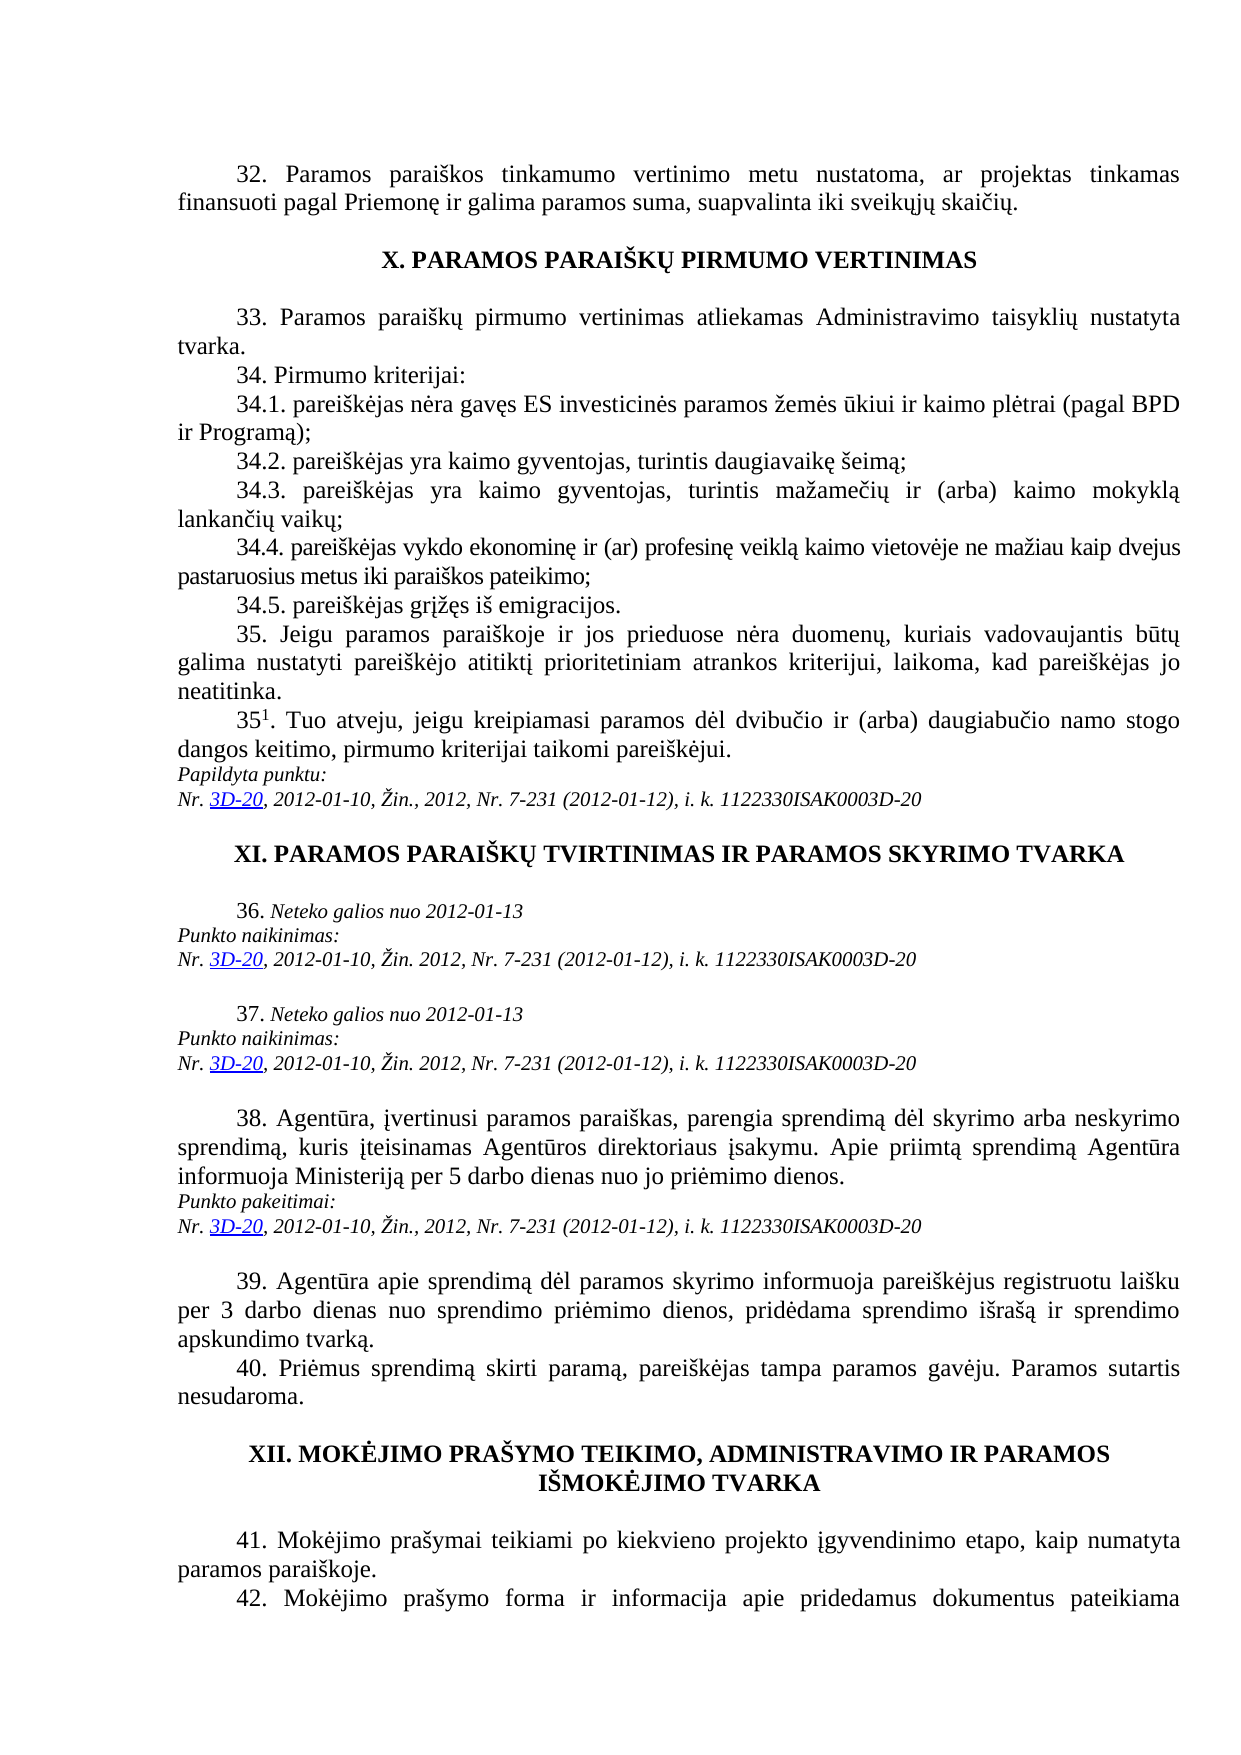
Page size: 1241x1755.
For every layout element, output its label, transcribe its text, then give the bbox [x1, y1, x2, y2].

text 36. Neteko galios nuo 2012-01-13 [177, 897, 1181, 923]
text 34.2. pareiškėjas yra kaimo gyventojas, turintis daugiavaikę šeimą; [177, 446, 1181, 475]
text 34. Pirmumo kriterijai: [177, 360, 1181, 389]
text 351. Tuo atveju, jeigu kreipiamasi paramos dėl dvibučio ir (arba) daugiabučio namo stogo dangos keitimo, pirmumo kriterijai taikomi pareiškėjui. [177, 705, 1181, 762]
text Nr. 3D-20, 2012-01-10, Žin. 2012, Nr. 7-231 (2012-01-12), i. k. 1122330ISAK0003D-20 [177, 1050, 1181, 1074]
text Nr. 3D-20, 2012-01-10, Žin., 2012, Nr. 7-231 (2012-01-12), i. k. 1122330ISAK0003D-20 [177, 786, 1181, 811]
text 35. Jeigu paramos paraiškoje ir jos prieduose nėra duomenų, kuriais vadovaujantis būtų galima nustatyti pareiškėjo atitiktį prioritetiniam atrankos kriterijui, laikoma, kad pareiškėjas jo neatitinka. [177, 619, 1181, 705]
text Punkto naikinimas: [177, 1026, 1181, 1050]
text 34.5. pareiškėjas grįžęs iš emigracijos. [177, 590, 1181, 619]
text X. PARAMOS PARAIŠKŲ PIRMUMO VERTINIMAS [177, 245, 1181, 274]
text 40. Priėmus sprendimą skirti paramą, pareiškėjas tampa paramos gavėju. Paramos sutartis nesudaroma. [177, 1353, 1181, 1410]
text 41. Mokėjimo prašymai teikiami po kiekvieno projekto įgyvendinimo etapo, kaip numatyta paramos paraiškoje. [177, 1525, 1181, 1583]
text 33. Paramos paraiškų pirmumo vertinimas atliekamas Administravimo taisyklių nustatyta tvarka. [177, 302, 1181, 360]
text 34.4. pareiškėjas vykdo ekonominę ir (ar) profesinę veiklą kaimo vietovėje ne mažiau kaip dvejus pastaruosius metus iki paraiškos pateikimo; [177, 532, 1181, 590]
text Nr. 3D-20, 2012-01-10, Žin. 2012, Nr. 7-231 (2012-01-12), i. k. 1122330ISAK0003D-20 [177, 947, 1181, 971]
text Punkto naikinimas: [177, 923, 1181, 947]
text XI. PARAMOS PARAIŠKŲ TVIRTINIMAS IR PARAMOS SKYRIMO TVARKA [177, 839, 1181, 868]
text 38. Agentūra, įvertinusi paramos paraiškas, parengia sprendimą dėl skyrimo arba neskyrimo sprendimą, kuris įteisinamas Agentūros direktoriaus įsakymu. Apie priimtą sprendimą Agentūra informuoja Ministeriją per 5 darbo dienas nuo jo priėmimo dienos. [177, 1103, 1181, 1189]
text 32. Paramos paraiškos tinkamumo vertinimo metu nustatoma, ar projektas tinkamas finansuoti pagal Priemonę ir galima paramos suma, suapvalinta iki sveikųjų skaičių. [177, 159, 1181, 216]
text 42. Mokėjimo prašymo forma ir informacija apie pridedamus dokumentus pateikiama [177, 1583, 1181, 1611]
text Punkto pakeitimai: [177, 1189, 1181, 1213]
text XII. MOKĖJIMO PRAŠYMO TEIKIMO, ADMINISTRAVIMO IR PARAMOS IŠMOKĖJIMO TVARKA [177, 1439, 1181, 1496]
text 34.1. pareiškėjas nėra gavęs ES investicinės paramos žemės ūkiui ir kaimo plėtrai (pagal BPD ir Programą); [177, 389, 1181, 446]
text Nr. 3D-20, 2012-01-10, Žin., 2012, Nr. 7-231 (2012-01-12), i. k. 1122330ISAK0003D-20 [177, 1213, 1181, 1238]
text 39. Agentūra apie sprendimą dėl paramos skyrimo informuoja pareiškėjus registruotu laišku per 3 darbo dienas nuo sprendimo priėmimo dienos, pridėdama sprendimo išrašą ir sprendimo apskundimo tvarką. [177, 1266, 1181, 1353]
text Papildyta punktu: [177, 762, 1181, 786]
text 37. Neteko galios nuo 2012-01-13 [177, 1000, 1181, 1026]
text 34.3. pareiškėjas yra kaimo gyventojas, turintis mažamečių ir (arba) kaimo mokyklą lankančių vaikų; [177, 475, 1181, 532]
